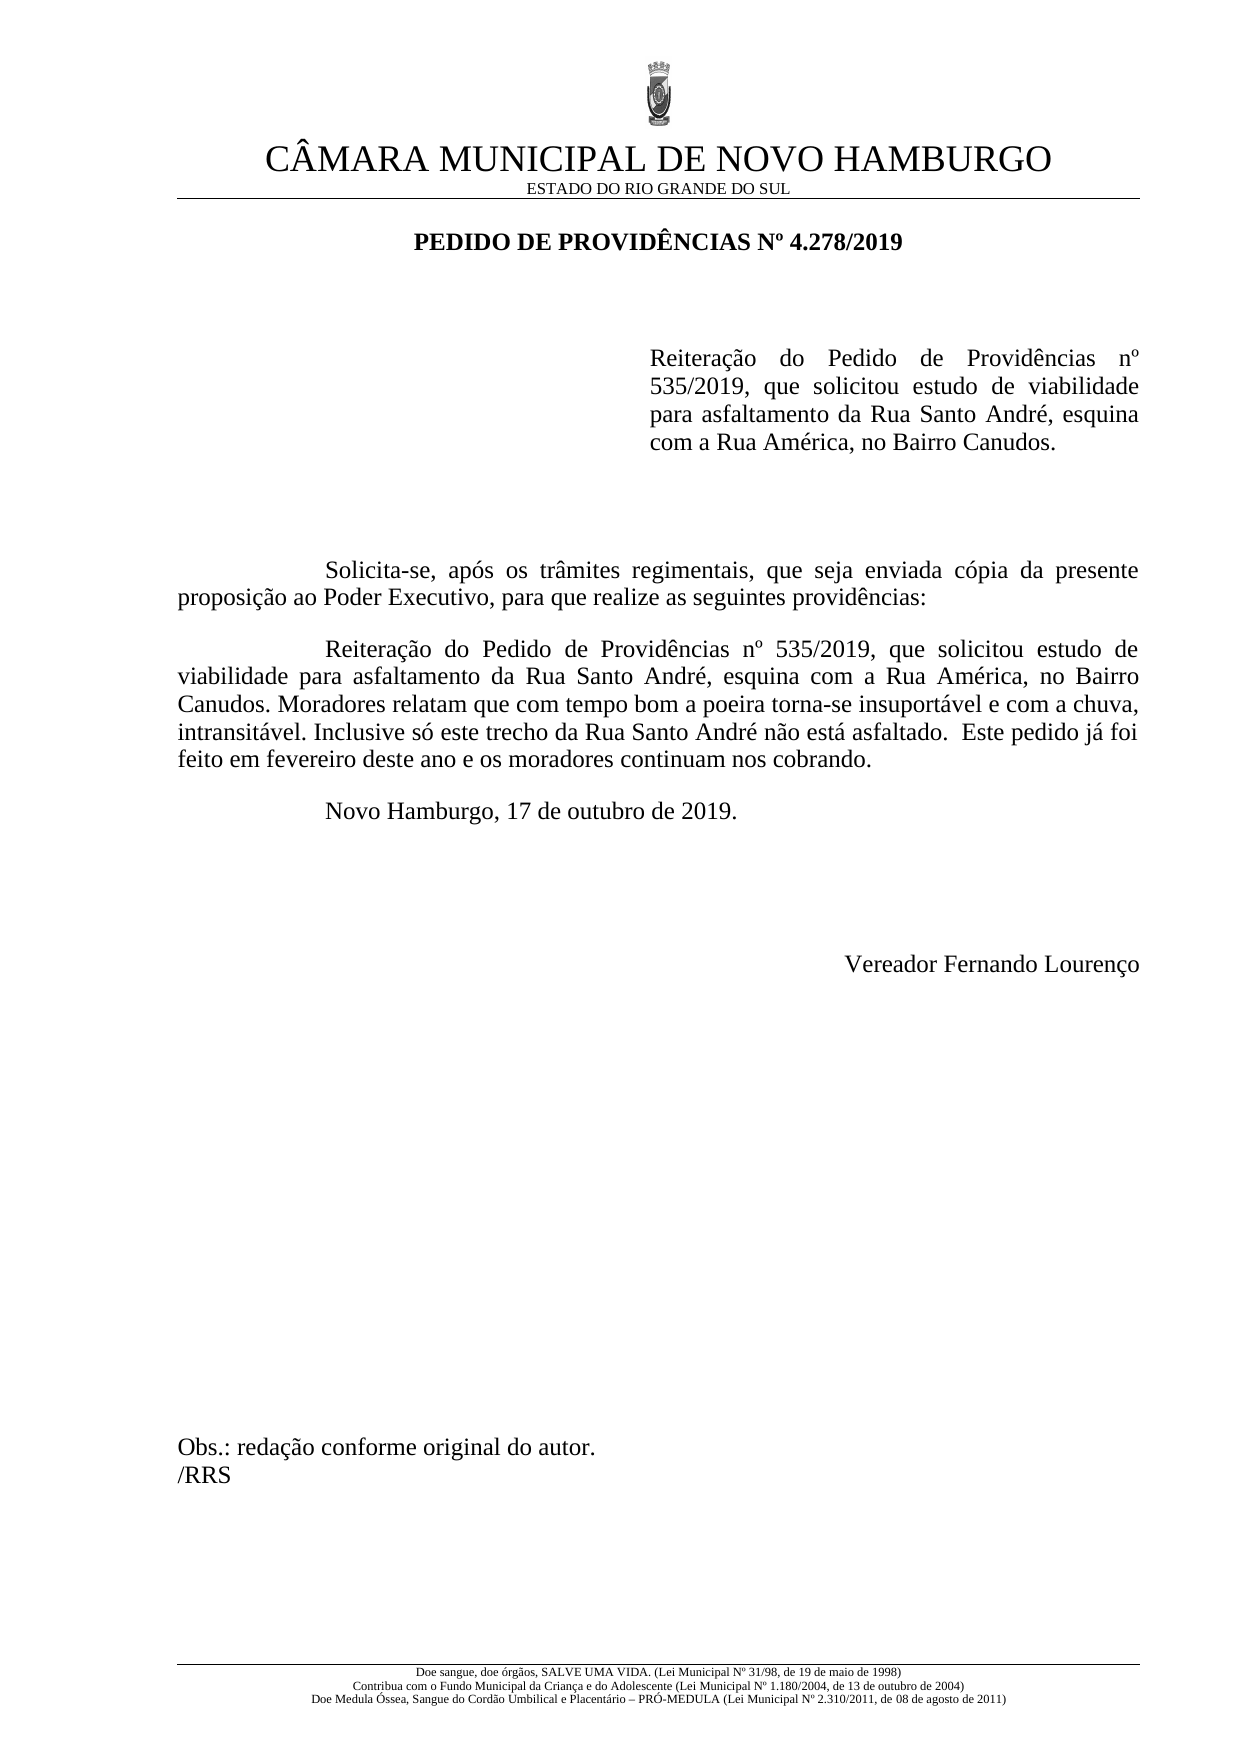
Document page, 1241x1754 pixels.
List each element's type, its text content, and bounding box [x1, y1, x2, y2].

text Reiteração do Pedido de Providências nº 535/2019, que solicitou estudo de viabilidade para asfaltamento da Rua Santo André, esquina com a Rua América, no Bairro Canudos. [649, 344, 1140, 455]
text Vereador Fernando Lourenço [177, 951, 1140, 978]
text Obs.: redação conforme original do autor. [177, 1433, 1140, 1461]
text Solicita-se, após os trâmites regimentais, que seja enviada cópia da presente proposição ao Poder Executivo, para que realize as seguintes providências: [177, 556, 1140, 611]
text Reiteração do Pedido de Providências nº 535/2019, que solicitou estudo de viabilidade para asfaltamento da Rua Santo André, esquina com a Rua América, no Bairro Canudos. Moradores relatam que com tempo bom a poeira torna-se insuportável e com a chuva, intransitável. Inclusive só este trecho da Rua Santo André não está asfaltado. Este pedido já foi feito em fevereiro deste ano e os moradores continuam nos cobrando. [177, 635, 1140, 773]
text Novo Hamburgo, 17 de outubro de 2019. [177, 797, 1140, 824]
text PEDIDO DE PROVIDÊNCIAS Nº 4.278/2019 [177, 228, 1140, 256]
text /RRS [177, 1461, 1140, 1489]
